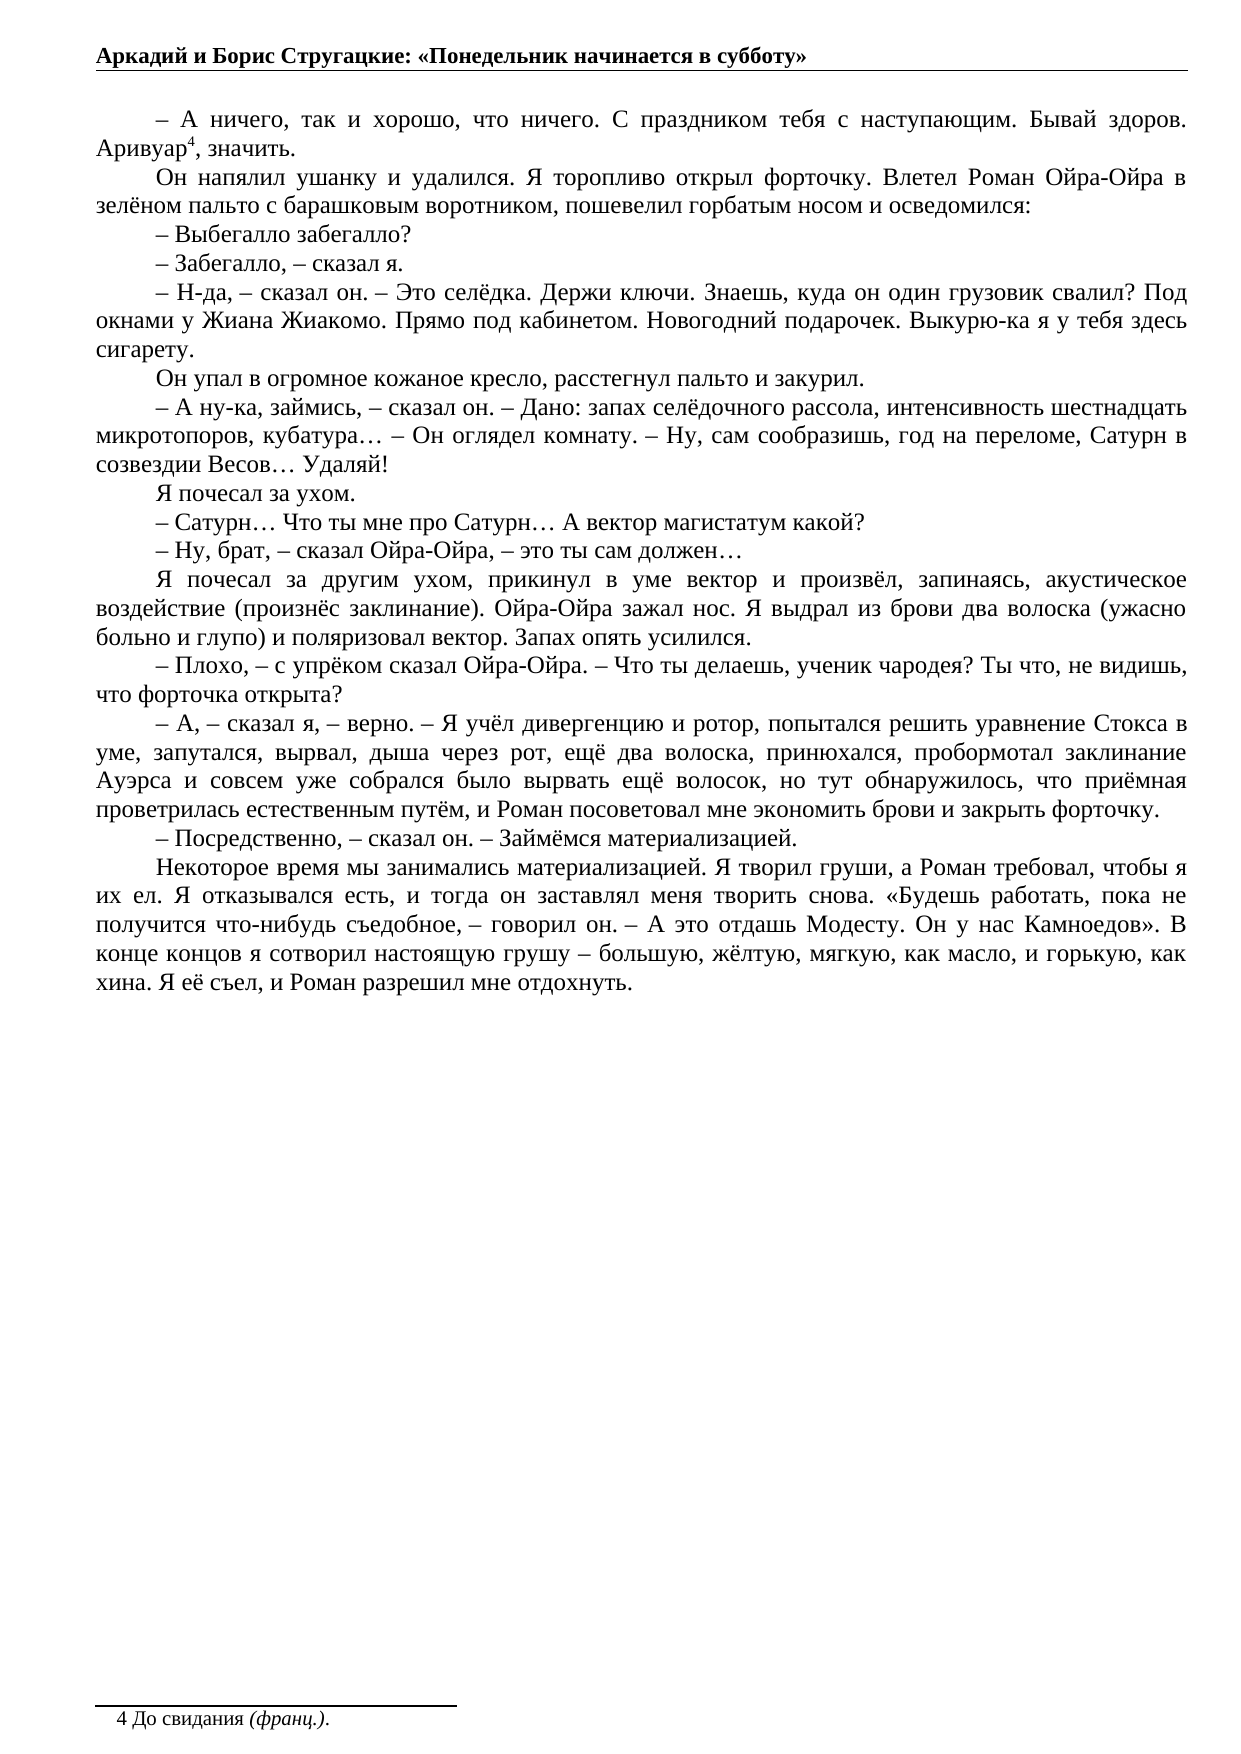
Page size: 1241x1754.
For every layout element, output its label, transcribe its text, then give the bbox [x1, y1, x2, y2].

text – Посредственно, – сказал он. – Займёмся материализацией. [96, 823, 1188, 852]
text Он упал в огромное кожаное кресло, расстегнул пальто и закурил. [96, 363, 1188, 392]
text – Сатурн… Что ты мне про Сатурн… А вектор магистатум какой? [96, 507, 1188, 535]
text – Выбегалло забегалло? [96, 219, 1188, 248]
text Я почесал за другим ухом, прикинул в уме вектор и произвёл, запинаясь, акустическое воздействие (произнёс заклинание). Ойра-Ойра зажал нос. Я выдрал из брови два волоска (ужасно больно и глупо) и поляризовал вектор. Запах опять усилился. [96, 564, 1188, 650]
text Он напялил ушанку и удалился. Я торопливо открыл форточку. Влетел Роман Ойра-Ойра в зелёном пальто с барашковым воротником, пошевелил горбатым носом и осведомился: [96, 162, 1188, 219]
text – Н-да, – сказал он. – Это селёдка. Держи ключи. Знаешь, куда он один грузовик свалил? Под окнами у Жиана Жиакомо. Прямо под кабинетом. Новогодний подарочек. Выкурю-ка я у тебя здесь сигарету. [96, 277, 1188, 363]
text – Плохо, – с упрёком сказал Ойра-Ойра. – Что ты делаешь, ученик чародея? Ты что, не видишь, что форточка открыта? [96, 650, 1188, 708]
text – А ну-ка, займись, – сказал он. – Дано: запах селёдочного рассола, интенсивность шестнадцать микротопоров, кубатура… – Он оглядел комнату. – Ну, сам сообразишь, год на переломе, Сатурн в созвездии Весов… Удаляй! [96, 392, 1188, 478]
text Я почесал за ухом. [96, 478, 1188, 507]
text – Забегалло, – сказал я. [96, 248, 1188, 277]
text – Ну, брат, – сказал Ойра-Ойра, – это ты сам должен… [96, 535, 1188, 564]
text Некоторое время мы занимались материализацией. Я творил груши, а Роман требовал, чтобы я их ел. Я отказывался есть, и тогда он заставлял меня творить снова. «Будешь работать, пока не получится что-нибудь съедобное, – говорил он. – А это отдашь Модесту. Он у нас Камноедов». В конце концов я сотворил настоящую грушу – большую, жёлтую, мягкую, как масло, и горькую, как хина. Я её съел, и Роман разрешил мне отдохнуть. [96, 852, 1188, 995]
text До свидания (франц.). [96, 1706, 1188, 1730]
text – А ничего, так и хорошо, что ничего. С праздником тебя с наступающим. Бывай здоров. Аривуар, значить. [96, 104, 1188, 162]
text – А, – сказал я, – верно. – Я учёл дивергенцию и ротор, попытался решить уравнение Стокса в уме, запутался, вырвал, дыша через рот, ещё два волоска, принюхался, пробормотал заклинание Ауэрса и совсем уже собрался было вырвать ещё волосок, но тут обнаружилось, что приёмная проветрилась естественным путём, и Роман посоветовал мне экономить брови и закрыть форточку. [96, 708, 1188, 823]
